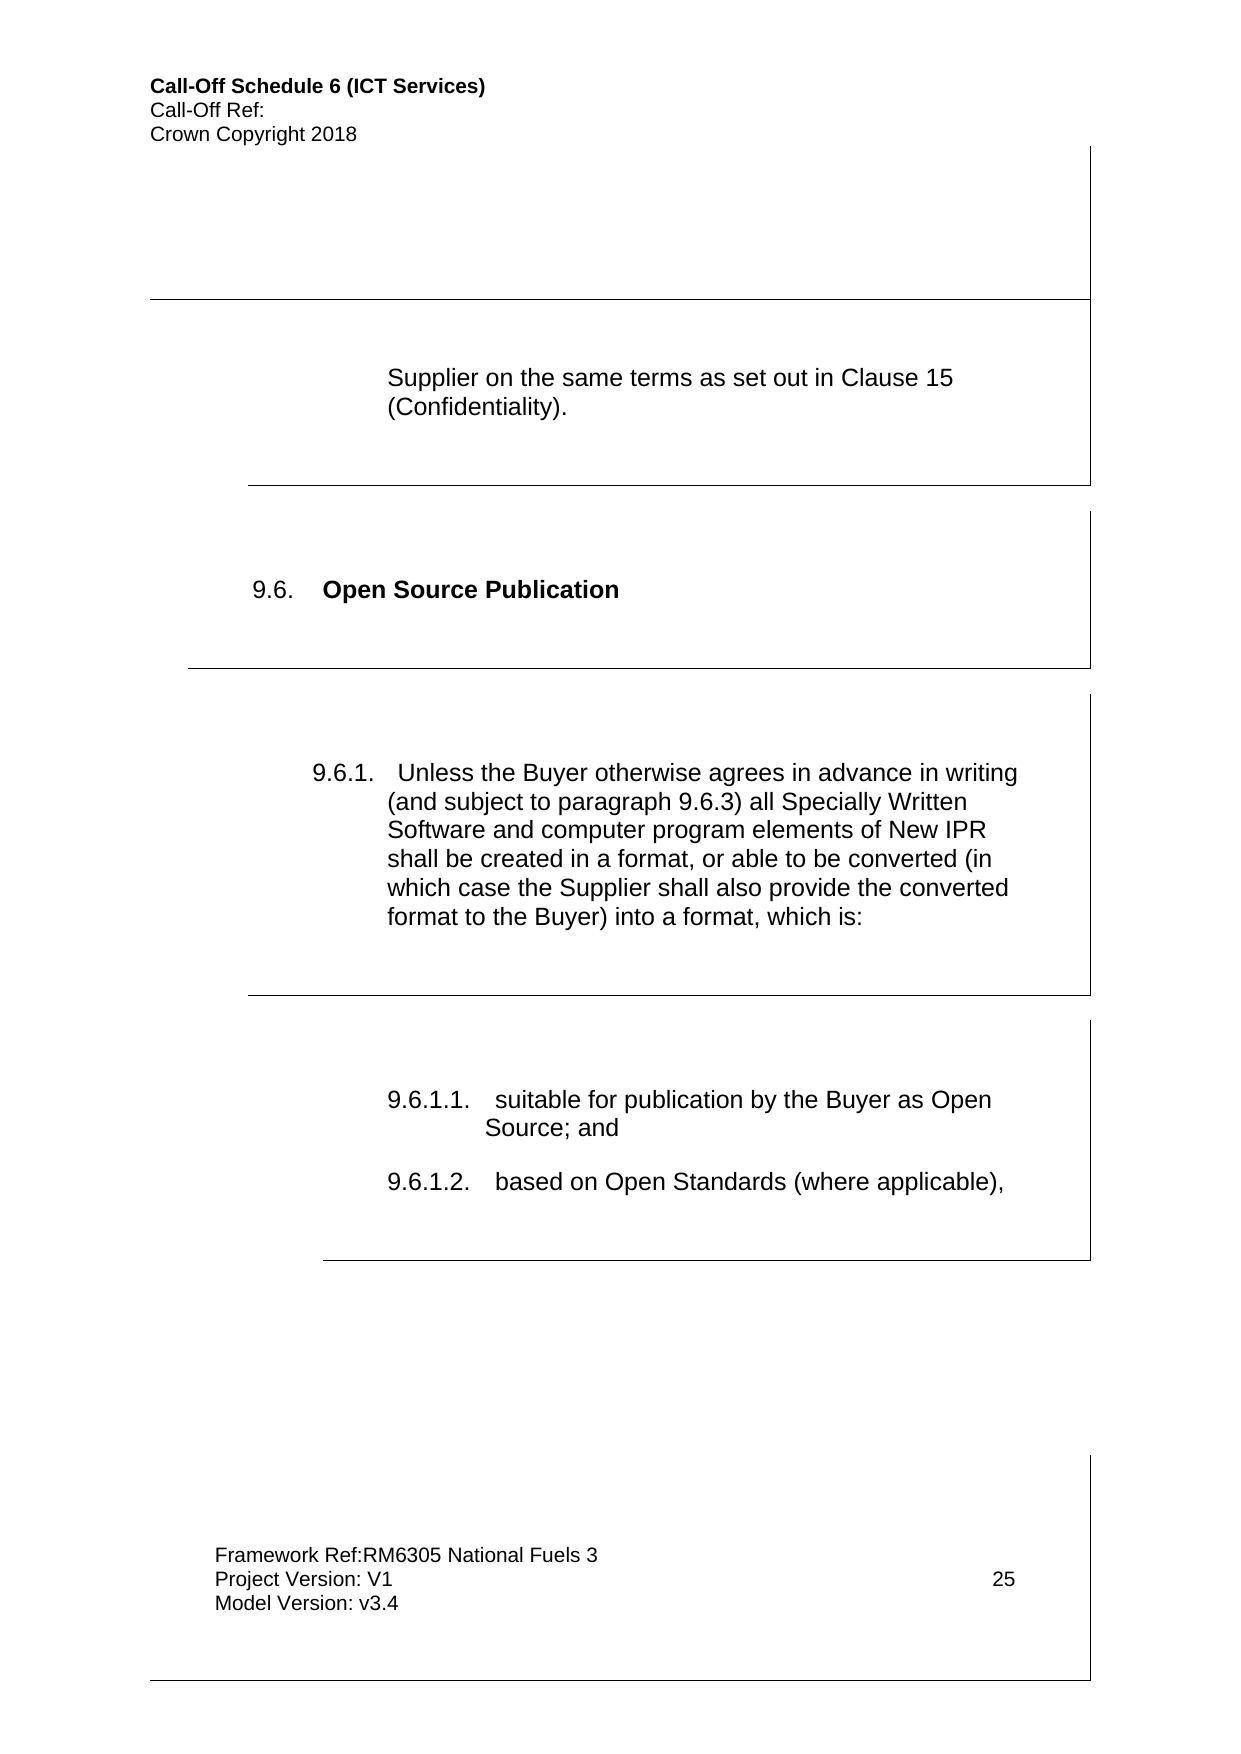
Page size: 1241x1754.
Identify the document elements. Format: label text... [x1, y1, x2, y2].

list Open Source Publication [187, 511, 1090, 668]
list Supplier on the same terms as set out in Clause 15 (Confidentiality). [247, 299, 1090, 486]
list based on Open Standards (where applicable), [322, 1103, 1091, 1261]
list suitable for publication by the Buyer as Open Source; and [322, 1020, 1090, 1103]
list Unless the Buyer otherwise agrees in advance in writing (and subject to paragraph 9.6.3) all Specially Written Software and computer program elements of New IPR shall be created in a format, or able to be converted (in which case the Supplier shall also provide the converted format to the Buyer) into a format, which is: [247, 693, 1091, 995]
